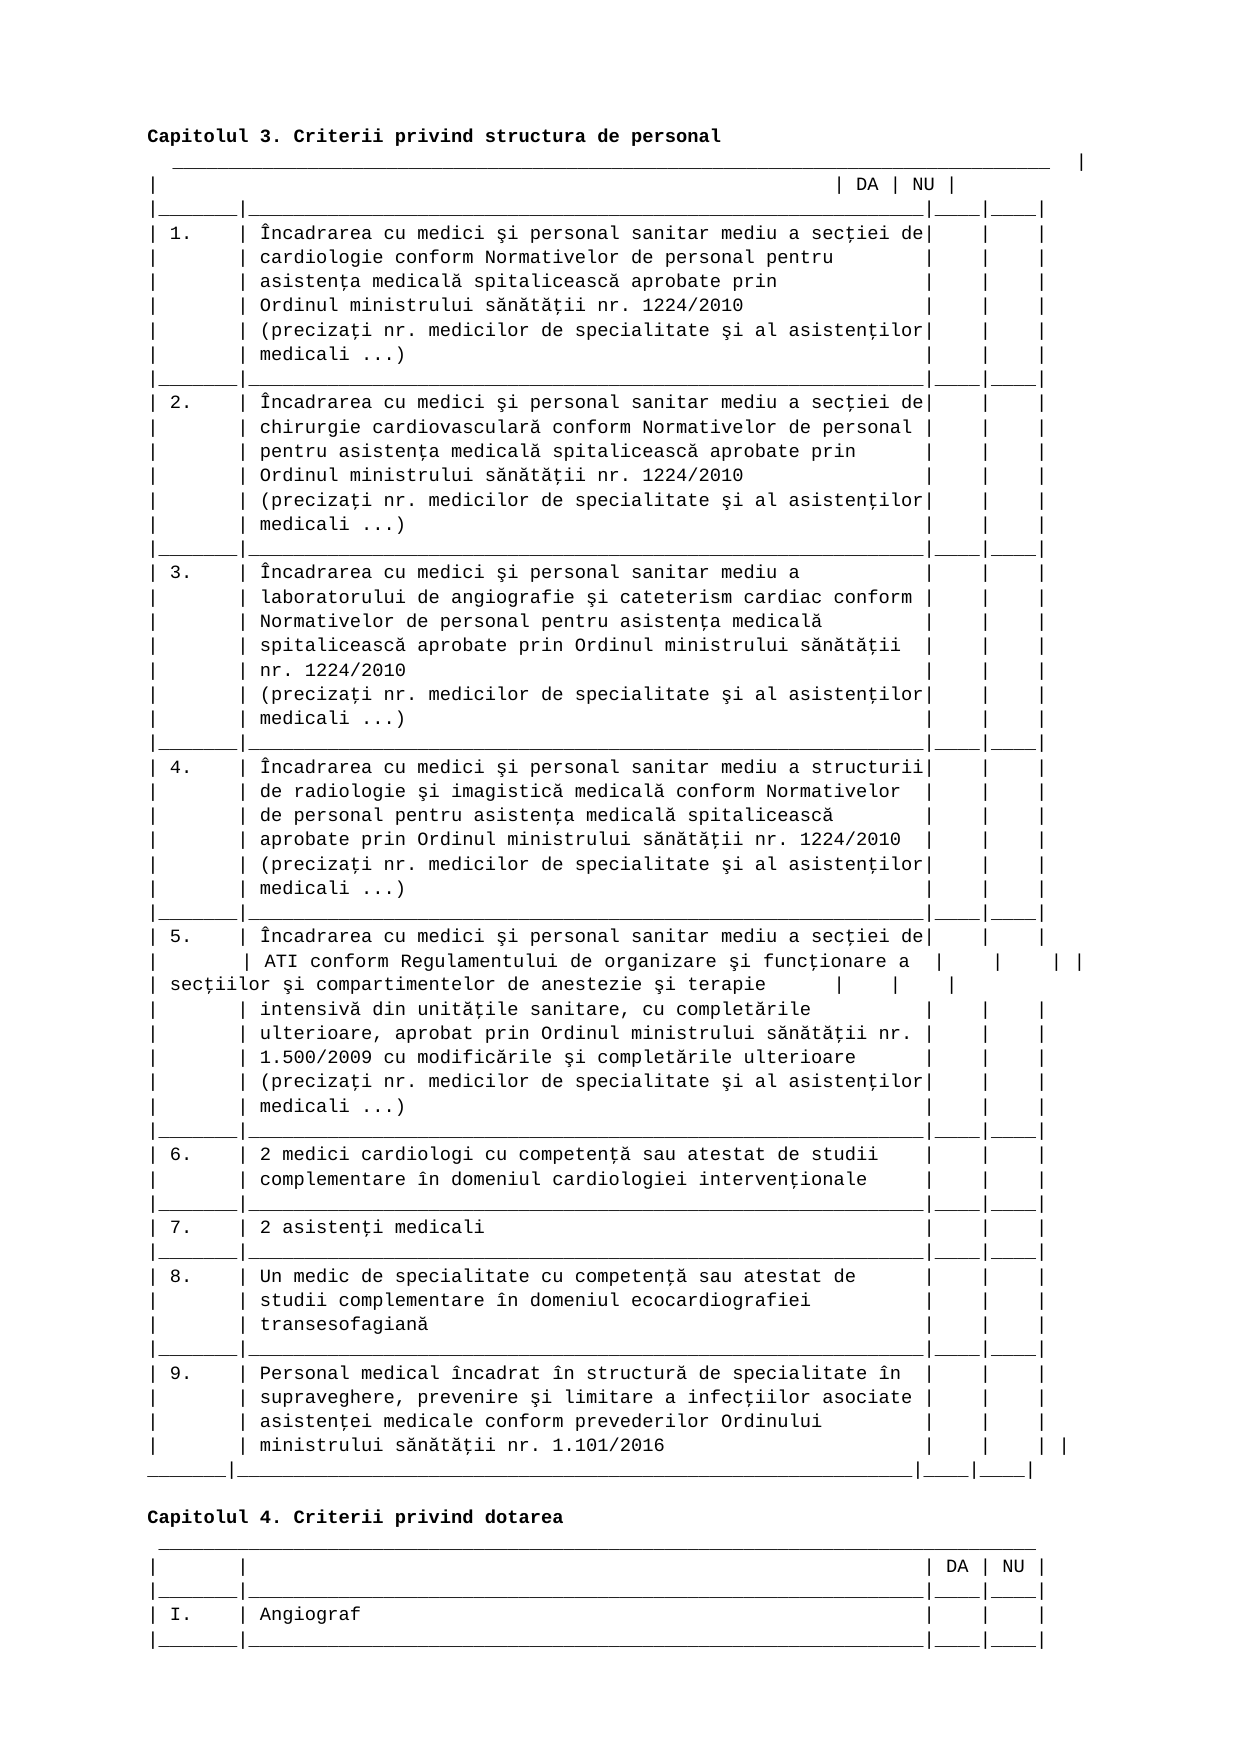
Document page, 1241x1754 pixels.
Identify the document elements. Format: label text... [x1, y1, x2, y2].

text | | aprobate prin Ordinul ministrului sănătăţii nr. 1224/2010 | | | [147, 830, 1087, 851]
text | | (precizaţi nr. medicilor de specialitate şi al asistenţilor| | | [147, 1072, 1087, 1093]
text | | medicali ...) | | | [147, 709, 1087, 730]
text | | de radiologie şi imagistică medicală conform Normativelor | | | [147, 782, 1087, 803]
text | | Ordinul ministrului sănătăţii nr. 1224/2010 | | | [147, 466, 1087, 487]
text | | de personal pentru asistenţa medicală spitalicească | | | [147, 806, 1087, 827]
text |_______|____________________________________________________________|____|____| [147, 1121, 1083, 1142]
text | | Normativelor de personal pentru asistenţa medicală | | | [147, 612, 1087, 633]
text |_______|____________________________________________________________|____|____| [147, 539, 1083, 560]
text | | intensivă din unităţile sanitare, cu completările | | | [147, 999, 1087, 1021]
text | | ulterioare, aprobat prin Ordinul ministrului sănătăţii nr. | | | [147, 1024, 1087, 1045]
text Capitolul 4. Criterii privind dotarea [147, 1508, 1180, 1529]
text | | 1.500/2009 cu modificările şi completările ulterioare | | | [147, 1048, 1087, 1069]
text | 6. | 2 medici cardiologi cu competenţă sau atestat de studii | | | [147, 1145, 1087, 1166]
text |_______|____________________________________________________________|____|____| [147, 199, 1083, 220]
text |_______|____________________________________________________________|____|____| [147, 1193, 1083, 1215]
text |_______|____________________________________________________________|____|____| [147, 1339, 1083, 1360]
text ______________________________________________________________________________ | | | DA | NU | [147, 151, 1087, 196]
text | | pentru asistenţa medicală spitalicească aprobate prin | | | [147, 442, 1087, 463]
text | | studii complementare în domeniul ecocardiografiei | | | [147, 1291, 1087, 1312]
text | | spitalicească aprobate prin Ordinul ministrului sănătăţii | | | [147, 636, 1087, 657]
text | 5. | Încadrarea cu medici şi personal sanitar mediu a secţiei de| | | [147, 927, 1087, 948]
text | | medicali ...) | | | [147, 345, 1087, 366]
text | | (precizaţi nr. medicilor de specialitate şi al asistenţilor| | | [147, 684, 1087, 706]
text | | nr. 1224/2010 | | | [147, 660, 1087, 682]
text |_______|____________________________________________________________|____|____| [147, 1242, 1083, 1263]
text | | ministrului sănătăţii nr. 1.101/2016 | | | |_______|____________________________________________________________|____|____| [147, 1436, 1083, 1481]
text | | cardiologie conform Normativelor de personal pentru | | | [147, 248, 1087, 269]
text | | complementare în domeniul cardiologiei intervenţionale | | | [147, 1169, 1087, 1191]
text | | | DA | NU | [147, 1557, 1083, 1578]
text |_______|____________________________________________________________|____|____| [147, 1581, 1083, 1602]
text | | medicali ...) | | | [147, 515, 1087, 536]
text | | (precizaţi nr. medicilor de specialitate şi al asistenţilor| | | [147, 490, 1087, 512]
text Capitolul 3. Criterii privind structura de personal [147, 127, 1180, 148]
text |_______|____________________________________________________________|____|____| [147, 369, 1083, 390]
text | 2. | Încadrarea cu medici şi personal sanitar mediu a secţiei de| | | [147, 393, 1087, 414]
text | I. | Angiograf | | | [147, 1605, 1087, 1626]
text | | medicali ...) | | | [147, 879, 1087, 900]
text | | asistenţei medicale conform prevederilor Ordinului | | | [147, 1412, 1087, 1433]
text |_______|____________________________________________________________|____|____| [147, 1629, 1083, 1651]
text ______________________________________________________________________________ [147, 1532, 1083, 1554]
text |_______|____________________________________________________________|____|____| [147, 733, 1083, 754]
text | 3. | Încadrarea cu medici şi personal sanitar mediu a | | | [147, 563, 1087, 584]
text | 4. | Încadrarea cu medici şi personal sanitar mediu a structurii| | | [147, 757, 1087, 779]
text | | Ordinul ministrului sănătăţii nr. 1224/2010 | | | [147, 296, 1087, 317]
text | 8. | Un medic de specialitate cu competenţă sau atestat de | | | [147, 1266, 1087, 1288]
text |_______|____________________________________________________________|____|____| [147, 903, 1083, 924]
text | | chirurgie cardiovasculară conform Normativelor de personal | | | [147, 418, 1087, 439]
text | 1. | Încadrarea cu medici şi personal sanitar mediu a secţiei de| | | [147, 223, 1087, 245]
text | | supraveghere, prevenire şi limitare a infecţiilor asociate | | | [147, 1388, 1087, 1409]
text | 7. | 2 asistenţi medicali | | | [147, 1218, 1087, 1239]
text | | ATI conform Regulamentului de organizare şi funcţionare a | | | | | secţiilor şi compartimentelor de anestezie şi terapie | | | [147, 952, 1087, 996]
text | | laboratorului de angiografie şi cateterism cardiac conform | | | [147, 587, 1087, 609]
text | | (precizaţi nr. medicilor de specialitate şi al asistenţilor| | | [147, 321, 1087, 342]
text | | medicali ...) | | | [147, 1096, 1087, 1118]
text | | transesofagiană | | | [147, 1315, 1087, 1336]
text | | asistenţa medicală spitalicească aprobate prin | | | [147, 272, 1087, 293]
text | | (precizaţi nr. medicilor de specialitate şi al asistenţilor| | | [147, 854, 1087, 876]
text | 9. | Personal medical încadrat în structură de specialitate în | | | [147, 1363, 1087, 1385]
